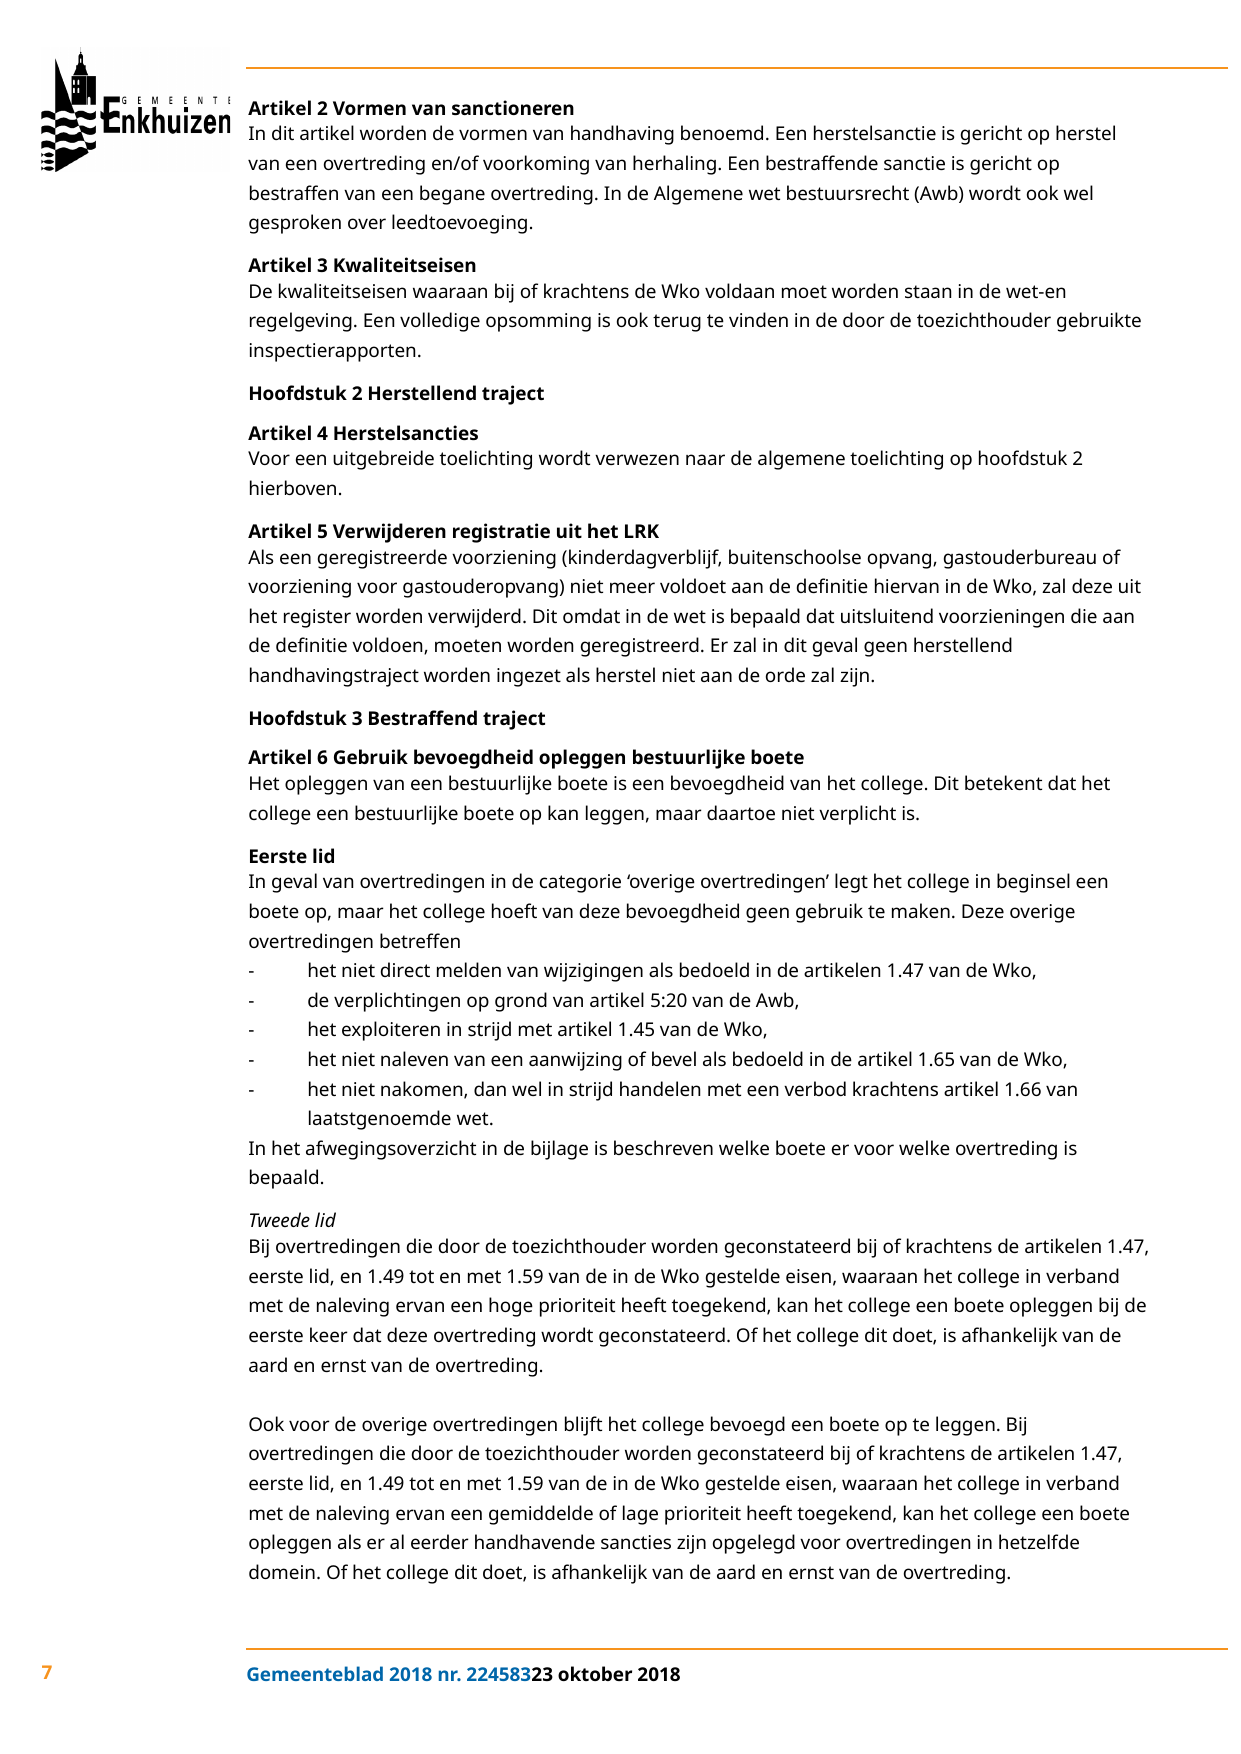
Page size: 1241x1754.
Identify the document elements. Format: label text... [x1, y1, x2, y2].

text Artikel 2 Vormen van sanctioneren [248, 95, 1152, 121]
text Ook voor de overige overtredingen blijft het college bevoegd een boete op te leggen. Bij overtredingen die door de toezichthouder worden geconstateerd bij of krachtens de artikelen 1.47, eerste lid, en 1.49 tot en met 1.59 van de in de Wko gestelde eisen, waaraan het college in verband met de naleving ervan een gemiddelde of lage prioriteit heeft toegekend, kan het college een boete opleggen als er al eerder handhavende sancties zijn opgelegd voor overtredingen in hetzelfde domein. Of het college dit doet, is afhankelijk van de aard en ernst van de overtreding. [248, 1411, 1152, 1584]
text In het afwegingsoverzicht in de bijlage is beschreven welke boete er voor welke overtreding is bepaald. [248, 1135, 1152, 1190]
text Het opleggen van een bestuurlijke boete is een bevoegdheid van het college. Dit betekent dat het college een bestuurlijke boete op kan leggen, maar daartoe niet verplicht is. [248, 770, 1152, 826]
text Eerste lid [248, 843, 1152, 869]
text Tweede lid [248, 1208, 1152, 1233]
list het niet direct melden van wijzigingen als bedoeld in de artikelen 1.47 van de Wko, [248, 957, 1152, 983]
text Hoofdstuk 3 Bestraffend traject [248, 705, 1152, 731]
list de verplichtingen op grond van artikel 5:20 van de Awb, [248, 987, 1152, 1013]
list het niet naleven van een aanwijzing of bevel als bedoeld in de artikel 1.65 van de Wko, [248, 1046, 1152, 1072]
text Voor een uitgebreide toelichting wordt verwezen naar de algemene toelichting op hoofdstuk 2 hierboven. [248, 445, 1152, 501]
text Artikel 3 Kwaliteitseisen [248, 252, 1152, 278]
text Hoofdstuk 2 Herstellend traject [248, 380, 1152, 406]
text Bij overtredingen die door de toezichthouder worden geconstateerd bij of krachtens de artikelen 1.47, eerste lid, en 1.49 tot en met 1.59 van de in de Wko gestelde eisen, waaraan het college in verband met de naleving ervan een hoge prioriteit heeft toegekend, kan het college een boete opleggen bij de eerste keer dat deze overtreding wordt geconstateerd. Of het college dit doet, is afhankelijk van de aard en ernst van de overtreding. [248, 1233, 1152, 1377]
text Als een geregistreerde voorziening (kinderdagverblijf, buitenschoolse opvang, gastouderbureau of voorziening voor gastouderopvang) niet meer voldoet aan de definitie hiervan in de Wko, zal deze uit het register worden verwijderd. Dit omdat in de wet is bepaald dat uitsluitend voorzieningen die aan de definitie voldoen, moeten worden geregistreerd. Er zal in dit geval geen herstellend handhavingstraject worden ingezet als herstel niet aan de orde zal zijn. [248, 544, 1152, 688]
text Artikel 6 Gebruik bevoegdheid opleggen bestuurlijke boete [248, 744, 1152, 770]
list het niet nakomen, dan wel in strijd handelen met een verbod krachtens artikel 1.66 van laatstgenoemde wet. [248, 1076, 1152, 1131]
picture [41, 47, 231, 172]
text In geval van overtredingen in de categorie ‘overige overtredingen’ legt het college in beginsel een boete op, maar het college hoeft van deze bevoegdheid geen gebruik te maken. Deze overige overtredingen betreffen [248, 869, 1152, 954]
text Artikel 5 Verwijderen registratie uit het LRK [248, 518, 1152, 544]
text De kwaliteitseisen waaraan bij of krachtens de Wko voldaan moet worden staan in de wet-en regelgeving. Een volledige opsomming is ook terug te vinden in de door de toezichthouder gebruikte inspectierapporten. [248, 278, 1152, 363]
list het exploiteren in strijd met artikel 1.45 van de Wko, [248, 1017, 1152, 1042]
text In dit artikel worden de vormen van handhaving benoemd. Een herstelsanctie is gericht op herstel van een overtreding en/of voorkoming van herhaling. Een bestraffende sanctie is gericht op bestraffen van een begane overtreding. In de Algemene wet bestuursrecht (Awb) wordt ook wel gesproken over leedtoevoeging. [248, 121, 1152, 235]
text Artikel 4 Herstelsancties [248, 420, 1152, 445]
